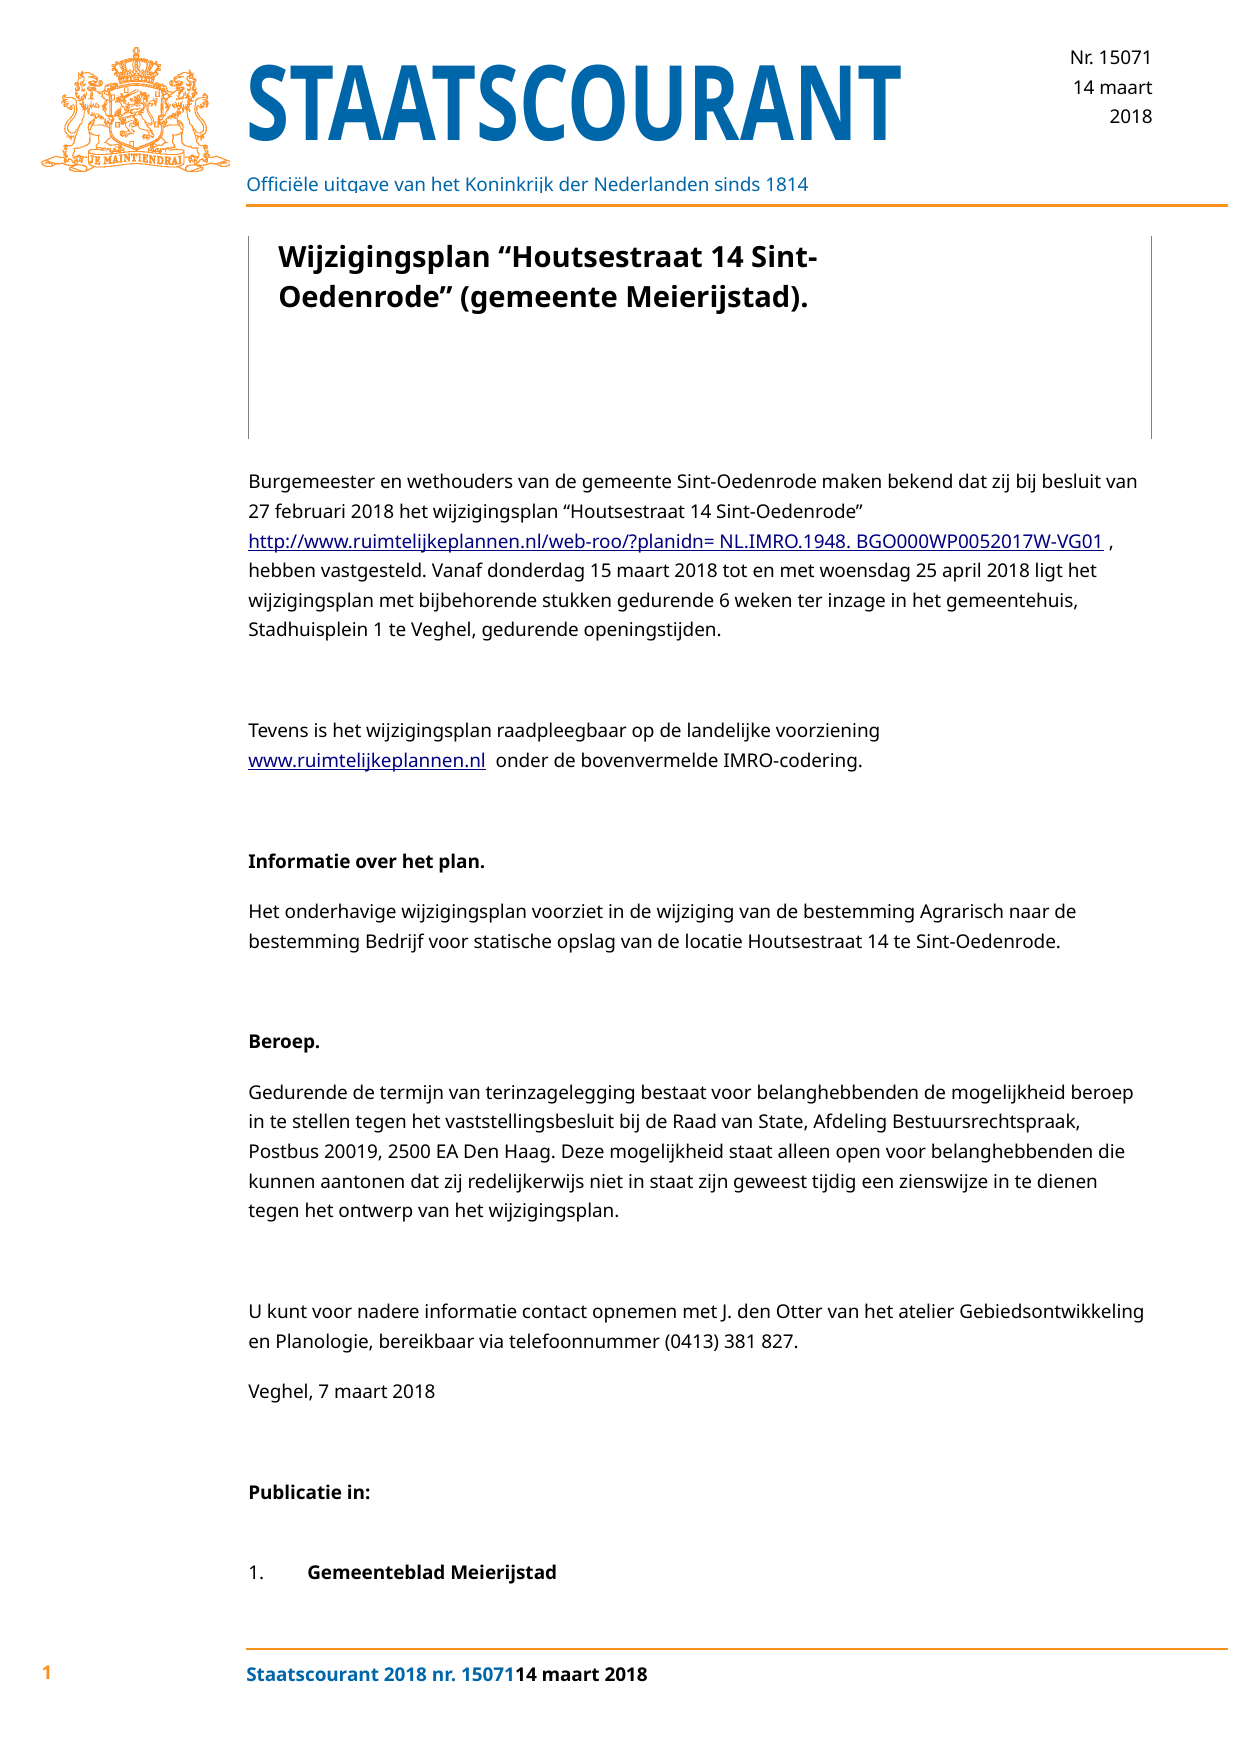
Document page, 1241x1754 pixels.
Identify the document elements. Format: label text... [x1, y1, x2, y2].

table_header Wijzigingsplan “Houtsestraat 14 Sint-Oedenrode” (gemeente Meierijstad). [249, 236, 850, 439]
text U kunt voor nadere informatie contact opnemen met J. den Otter van het atelier Gebiedsontwikkeling en Planologie, bereikbaar via telefoonnummer (0413) 381 827. [248, 1298, 1152, 1353]
text Informatie over het plan. [248, 848, 1152, 873]
picture [912, 236, 1090, 414]
text Burgemeester en wethouders van de gemeente Sint-Oedenrode maken bekend dat zij bij besluit van 27 februari 2018 het wijzigingsplan “Houtsestraat 14 Sint-Oedenrode” http://www.ruimtelijkeplannen.nl/web-roo/?planidn= NL.IMRO.1948. BGO000WP0052017W-VG01 , hebben vastgesteld. Vanaf donderdag 15 maart 2018 tot en met woensdag 25 april 2018 ligt het wijzigingsplan met bijbehorende stukken gedurende 6 weken ter inzage in het gemeentehuis, Stadhuisplein 1 te Veghel, gedurende openingstijden. [248, 469, 1152, 642]
text Beroep. [248, 1029, 1152, 1054]
table_header [850, 414, 1151, 439]
text Publicatie in: [248, 1479, 1152, 1505]
text Veghel, 7 maart 2018 [248, 1378, 1152, 1404]
table_header [850, 236, 912, 413]
list Gemeenteblad Meierijstad [248, 1559, 1152, 1585]
text Gedurende de termijn van terinzagelegging bestaat voor belanghebbenden de mogelijkheid beroep in te stellen tegen het vaststellingsbesluit bij de Raad van State, Afdeling Bestuursrechtspraak, Postbus 20019, 2500 EA Den Haag. Deze mogelijkheid staat alleen open voor belanghebbenden die kunnen aantonen dat zij redelijkerwijs niet in staat zijn geweest tijdig een zienswijze in te dienen tegen het ontwerp van het wijzigingsplan. [248, 1079, 1152, 1223]
table_header [1090, 236, 1151, 413]
text Het onderhavige wijzigingsplan voorziet in de wijziging van de bestemming Agrarisch naar de bestemming Bedrijf voor statische opslag van de locatie Houtsestraat 14 te Sint-Oedenrode. [248, 898, 1152, 953]
picture [41, 47, 231, 172]
text Tevens is het wijzigingsplan raadpleegbaar op de landelijke voorziening www.ruimtelijkeplannen.nl onder de bovenvermelde IMRO-codering. [248, 717, 1152, 773]
